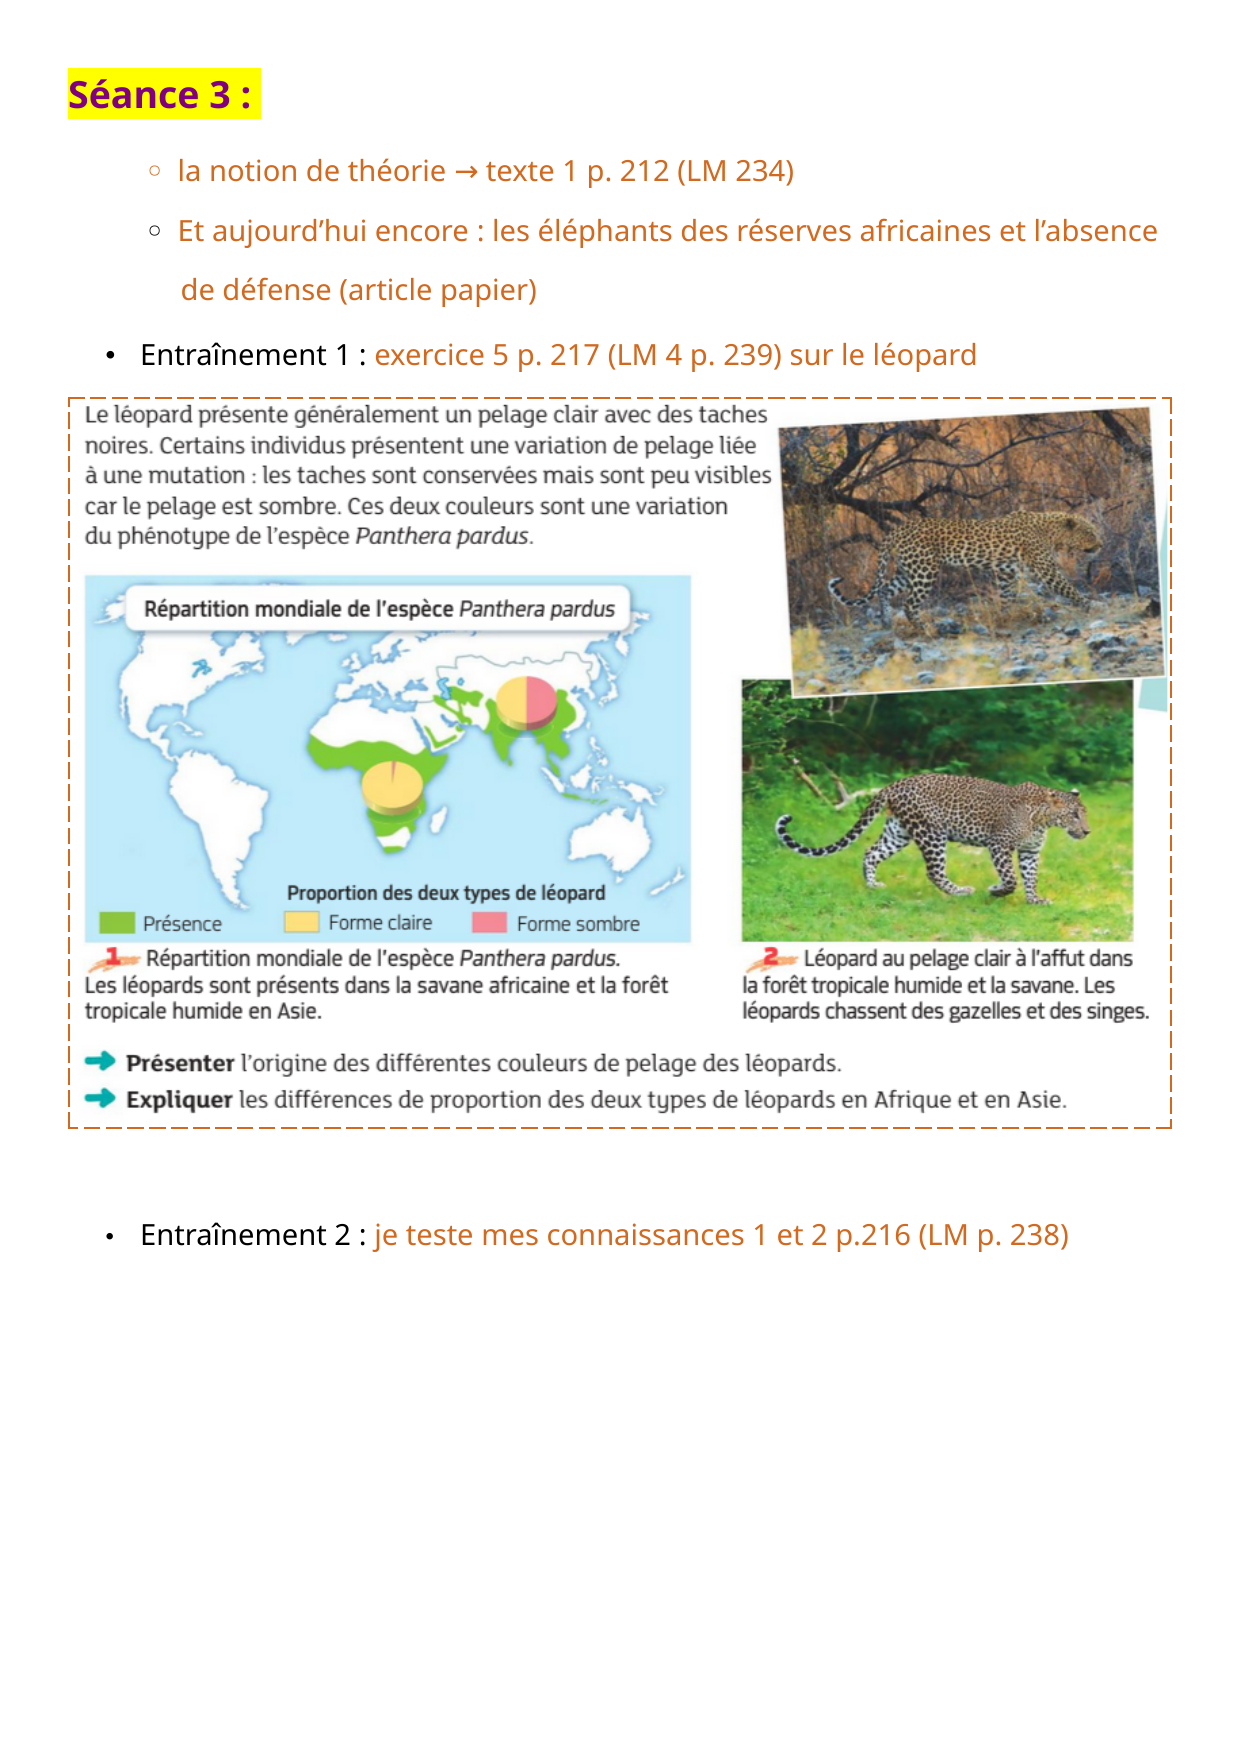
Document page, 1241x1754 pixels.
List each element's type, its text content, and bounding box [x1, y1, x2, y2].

list Et aujourd’hui encore : les éléphants des réserves africaines et l’absence de défense (article papier) [140, 207, 1175, 312]
list Entraînement 2 : je teste mes connaissances 1 et 2 p.216 (LM p. 238) [102, 1211, 1175, 1256]
list Entraînement 1 : exercice 5 p. 217 (LM 4 p. 239) sur le léopard [102, 332, 1175, 377]
text Séance 3 : [65, 65, 1175, 122]
list la notion de théorie → texte 1 p. 212 (LM 234) [140, 147, 1175, 190]
picture [72, 402, 1168, 1124]
